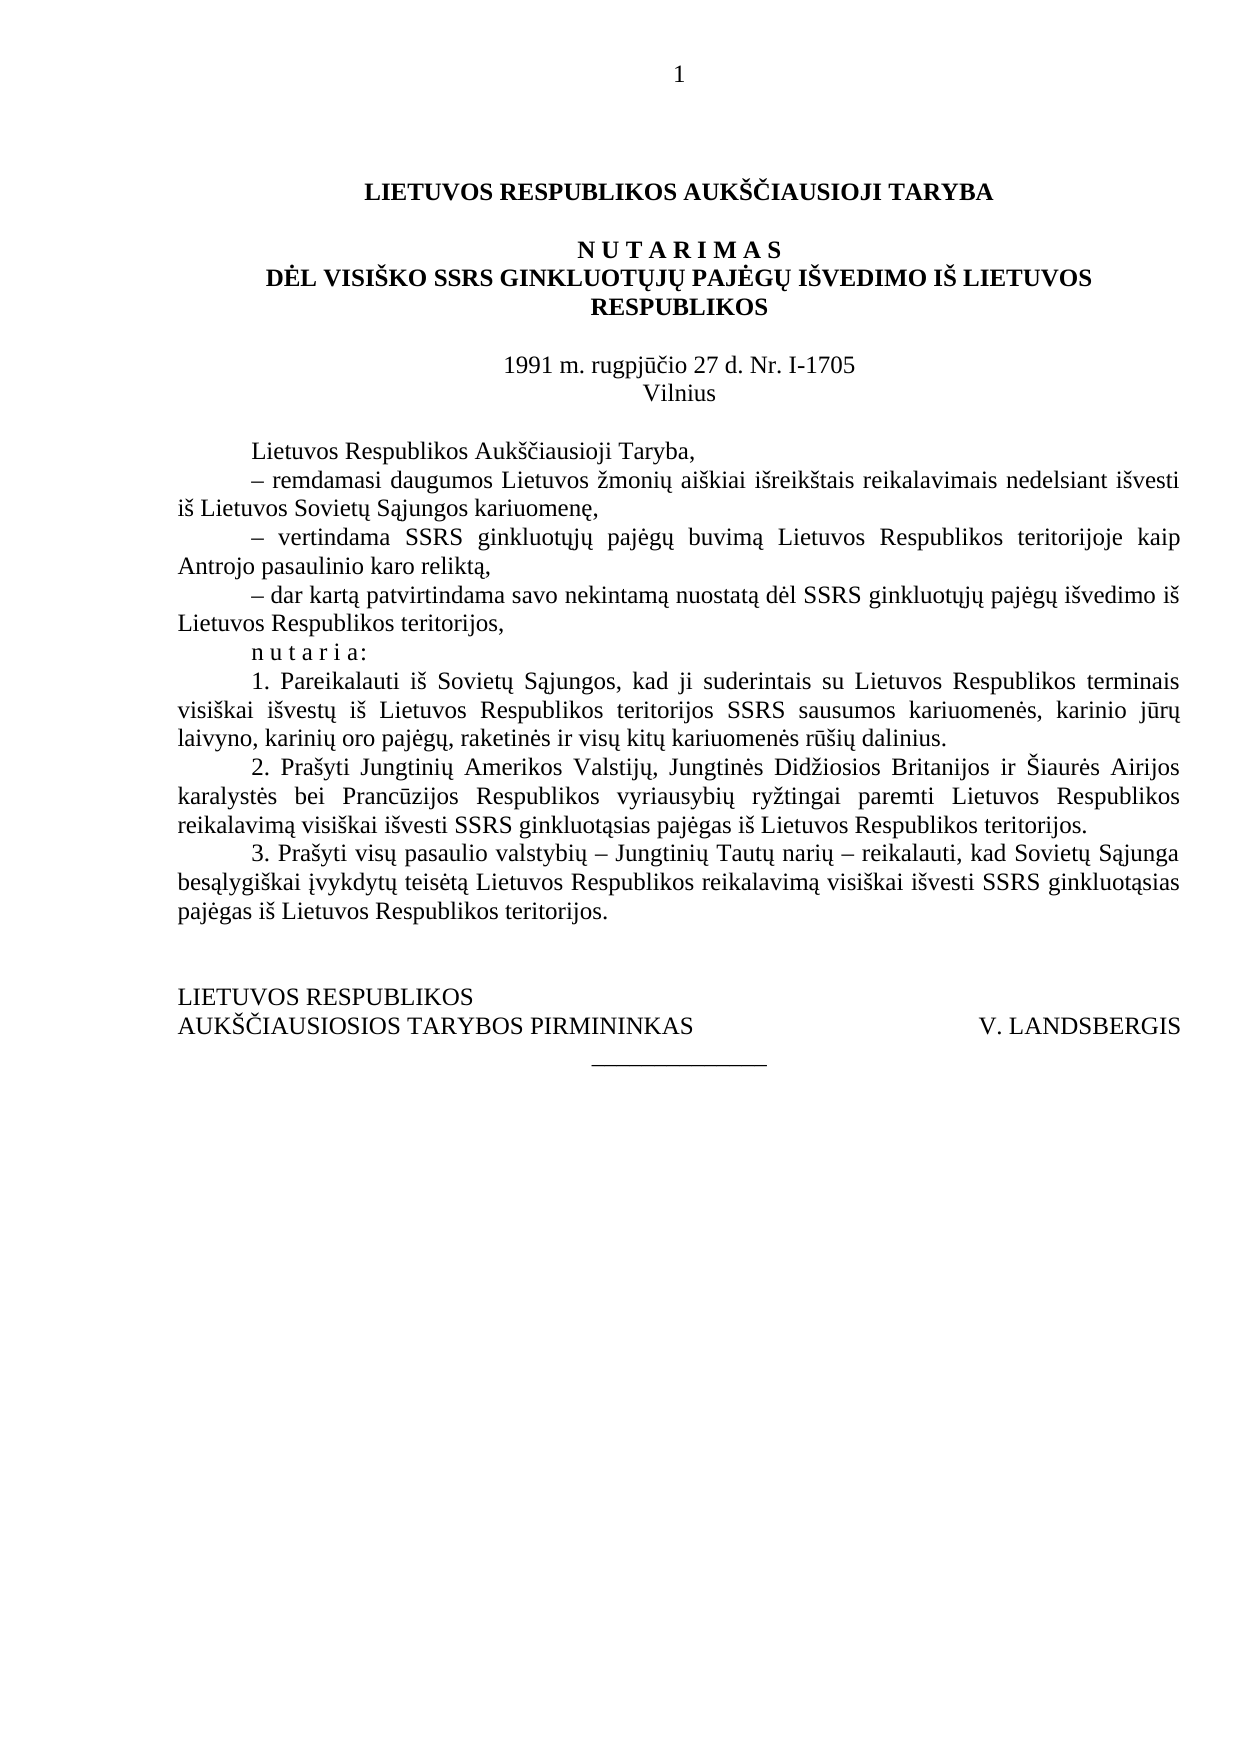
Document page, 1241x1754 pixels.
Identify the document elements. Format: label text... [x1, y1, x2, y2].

text – remdamasi daugumos Lietuvos žmonių aiškiai išreikštais reikalavimais nedelsiant išvesti iš Lietuvos Sovietų Sąjungos kariuomenę, [177, 465, 1181, 522]
text 2. Prašyti Jungtinių Amerikos Valstijų, Jungtinės Didžiosios Britanijos ir Šiaurės Airijos karalystės bei Prancūzijos Respublikos vyriausybių ryžtingai paremti Lietuvos Respublikos reikalavimą visiškai išvesti SSRS ginkluotąsias pajėgas iš Lietuvos Respublikos teritorijos. [177, 752, 1181, 838]
text Vilnius [177, 378, 1181, 407]
text DĖL VISIŠKO SSRS GINKLUOTŲJŲ PAJĖGŲ IŠVEDIMO IŠ LIETUVOS RESPUBLIKOS [177, 263, 1181, 321]
text LIETUVOS RESPUBLIKOS AUKŠČIAUSIOJI TARYBA [177, 177, 1181, 206]
text LIETUVOS RESPUBLIKOS [177, 982, 1181, 1011]
text 1991 m. rugpjūčio 27 d. Nr. I-1705 [177, 350, 1181, 378]
text – vertindama SSRS ginkluotųjų pajėgų buvimą Lietuvos Respublikos teritorijoje kaip Antrojo pasaulinio karo reliktą, [177, 522, 1181, 580]
text – dar kartą patvirtindama savo nekintamą nuostatą dėl SSRS ginkluotųjų pajėgų išvedimo iš Lietuvos Respublikos teritorijos, [177, 580, 1181, 637]
text 1. Pareikalauti iš Sovietų Sąjungos, kad ji suderintais su Lietuvos Respublikos terminais visiškai išvestų iš Lietuvos Respublikos teritorijos SSRS sausumos kariuomenės, karinio jūrų laivyno, karinių oro pajėgų, raketinės ir visų kitų kariuomenės rūšių dalinius. [177, 666, 1181, 752]
text Lietuvos Respublikos Aukščiausioji Taryba, [177, 436, 1181, 465]
text N U T A R I M A S [177, 235, 1181, 263]
text ______________ [177, 1040, 1181, 1068]
text AUKŠČIAUSIOSIOS TARYBOS PIRMININKAS V. LANDSBERGIS [177, 1011, 1181, 1040]
text 3. Prašyti visų pasaulio valstybių – Jungtinių Tautų narių – reikalauti, kad Sovietų Sąjunga besąlygiškai įvykdytų teisėtą Lietuvos Respublikos reikalavimą visiškai išvesti SSRS ginkluotąsias pajėgas iš Lietuvos Respublikos teritorijos. [177, 838, 1181, 925]
text nutaria: [177, 637, 1181, 666]
